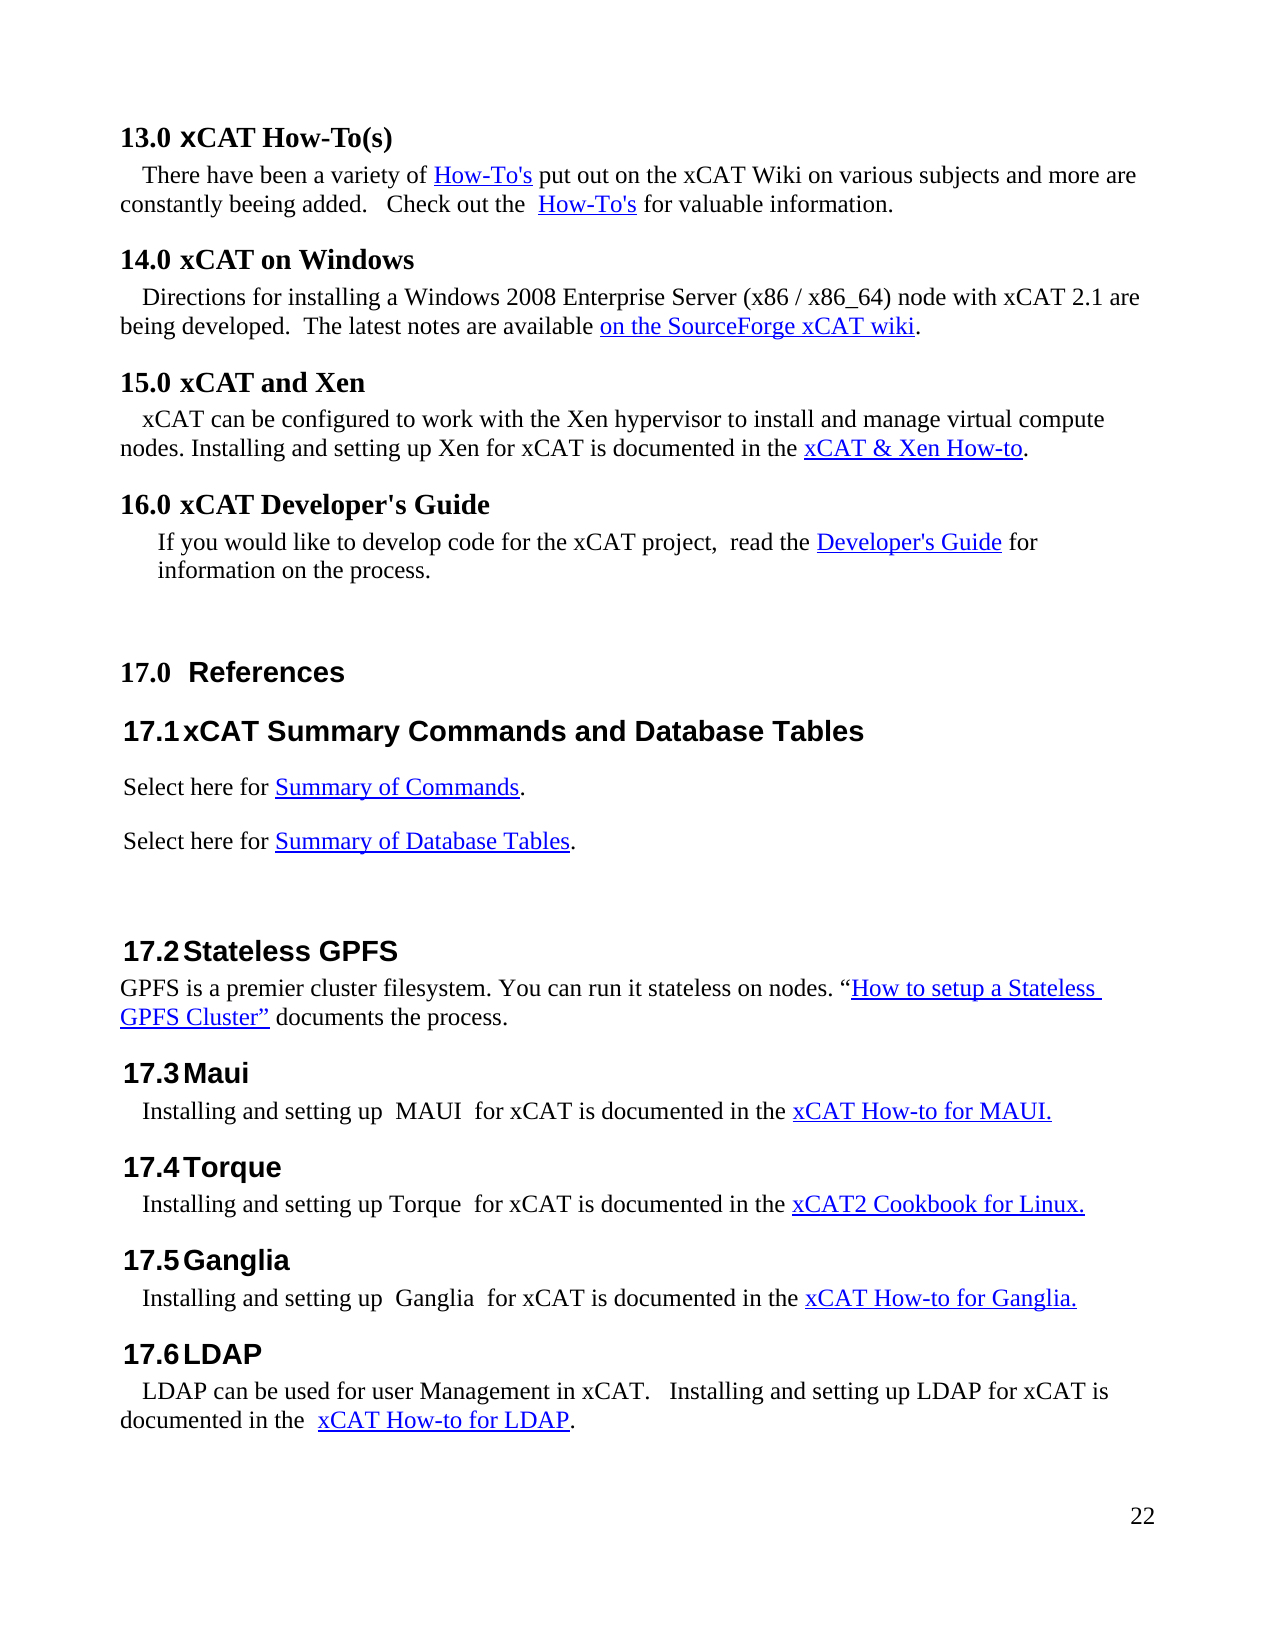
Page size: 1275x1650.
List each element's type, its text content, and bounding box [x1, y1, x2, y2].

text Installing and setting up Torque for xCAT is documented in the xCAT2 Cookbook for Linux. [120, 1189, 1155, 1218]
subtitle xCAT How-To(s) [120, 120, 1155, 154]
text GPFS is a premier cluster filesystem. You can run it stateless on nodes. “How to setup a Stateless GPFS Cluster” documents the process. [120, 973, 1155, 1031]
text xCAT can be configured to work with the Xen hypervisor to install and manage virtual compute nodes. Installing and setting up Xen for xCAT is documented in the xCAT & Xen How-to. [120, 404, 1155, 462]
subtitle Stateless GPFS [123, 934, 1155, 967]
subtitle LDAP [123, 1337, 1155, 1370]
text Select here for Summary of Commands. [123, 772, 1155, 801]
subtitle Torque [123, 1149, 1155, 1183]
text Directions for installing a Windows 2008 Enterprise Server (x86 / x86_64) node with xCAT 2.1 are being developed. The latest notes are available on the SourceForge xCAT wiki. [120, 282, 1155, 340]
text Installing and setting up MAUI for xCAT is documented in the xCAT How-to for MAUI. [120, 1096, 1155, 1124]
text If you would like to develop code for the xCAT project, read the Developer's Guide for information on the process. [157, 527, 1155, 584]
subtitle xCAT Summary Commands and Database Tables [123, 714, 1155, 747]
text There have been a variety of How-To's put out on the xCAT Wiki on various subjects and more are constantly beeing added. Check out the How-To's for valuable information. [120, 160, 1155, 217]
subtitle xCAT on Windows [120, 242, 1155, 276]
text Select here for Summary of Database Tables. [123, 826, 1155, 855]
subtitle xCAT and Xen [120, 365, 1155, 398]
subtitle xCAT Developer's Guide [120, 487, 1155, 521]
subtitle Maui [123, 1056, 1155, 1089]
text LDAP can be used for user Management in xCAT. Installing and setting up LDAP for xCAT is documented in the xCAT How-to for LDAP. [120, 1376, 1155, 1434]
text Installing and setting up Ganglia for xCAT is documented in the xCAT How-to for Ganglia. [120, 1283, 1155, 1312]
subtitle References [120, 655, 1155, 689]
subtitle Ganglia [123, 1243, 1155, 1277]
